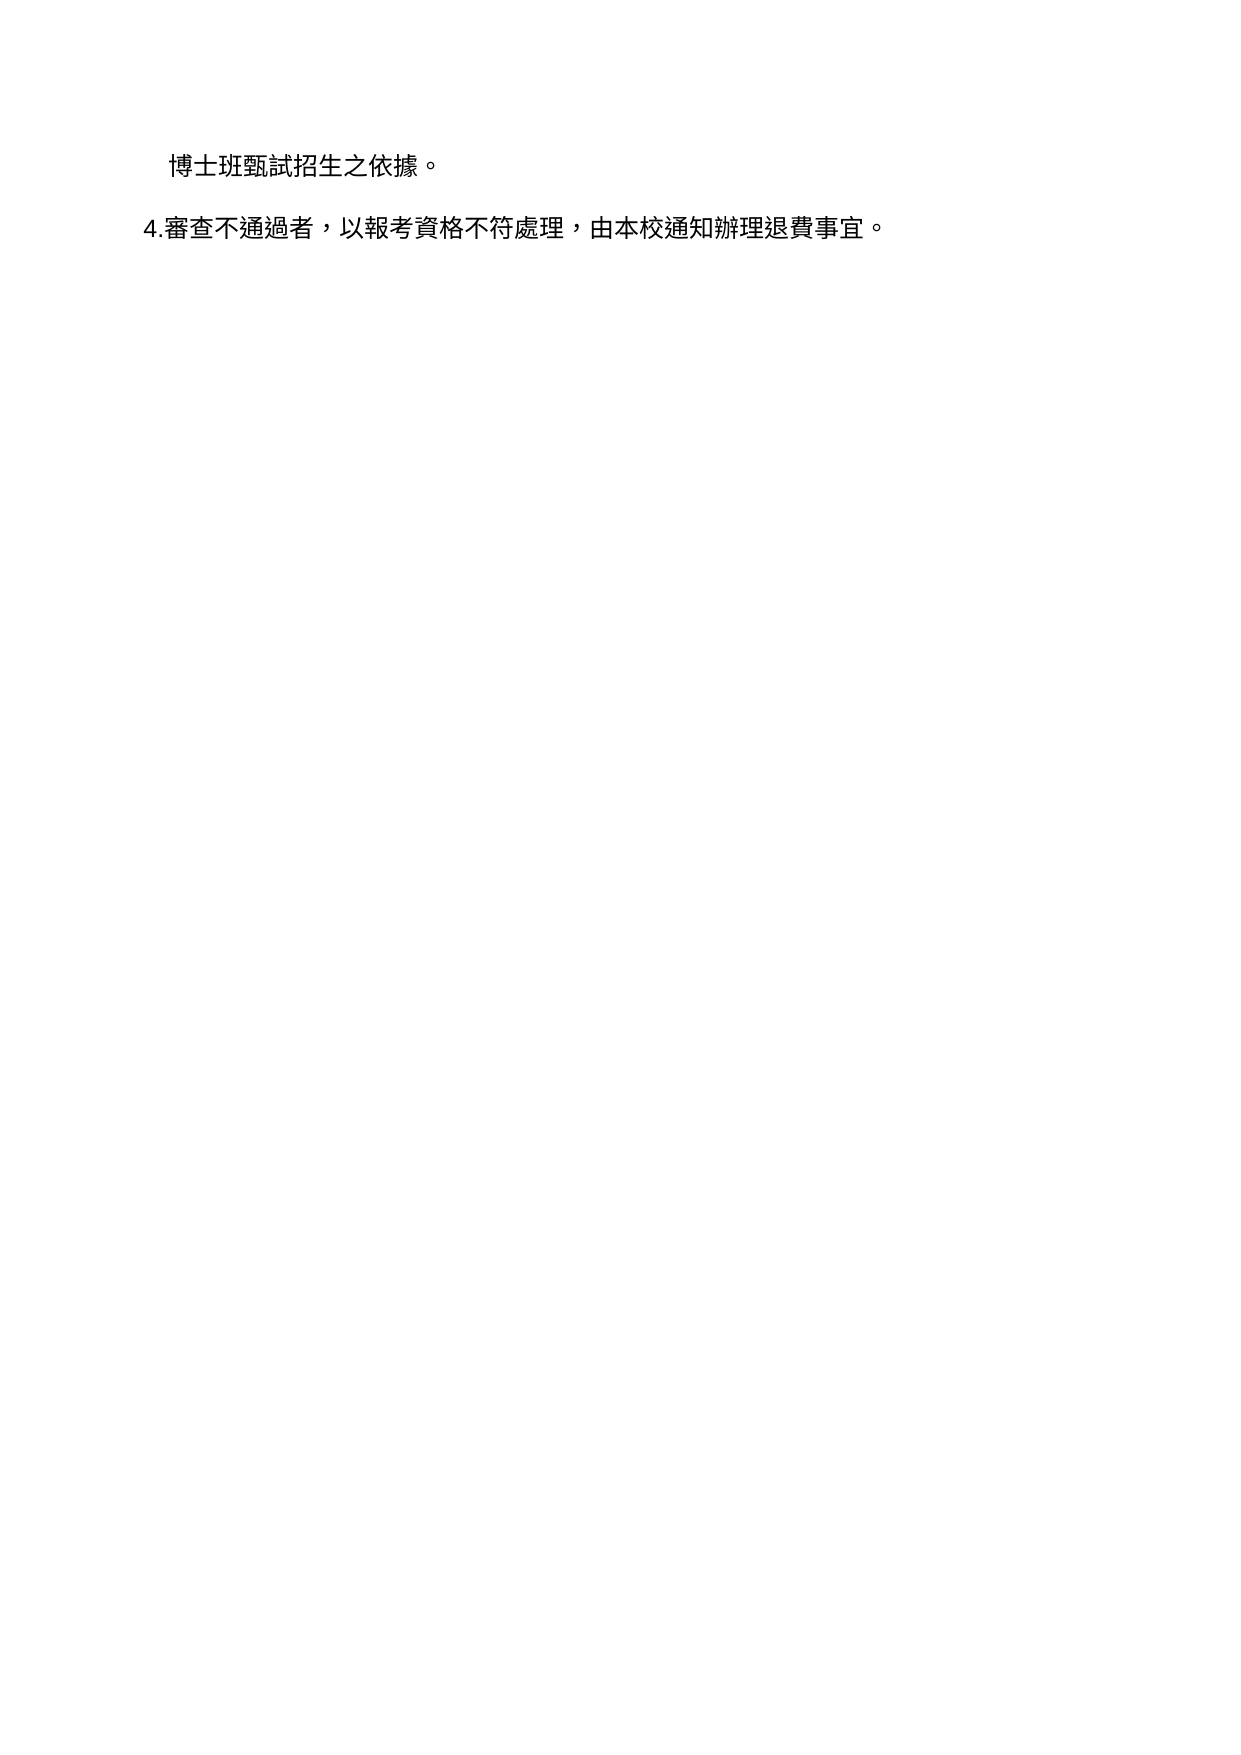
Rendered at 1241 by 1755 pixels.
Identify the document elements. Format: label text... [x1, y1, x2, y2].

text 博士班甄試招生之依據。 [143, 122, 1122, 185]
text 4.審查不通過者，以報考資格不符處理，由本校通知辦理退費事宜。 [143, 185, 1122, 247]
